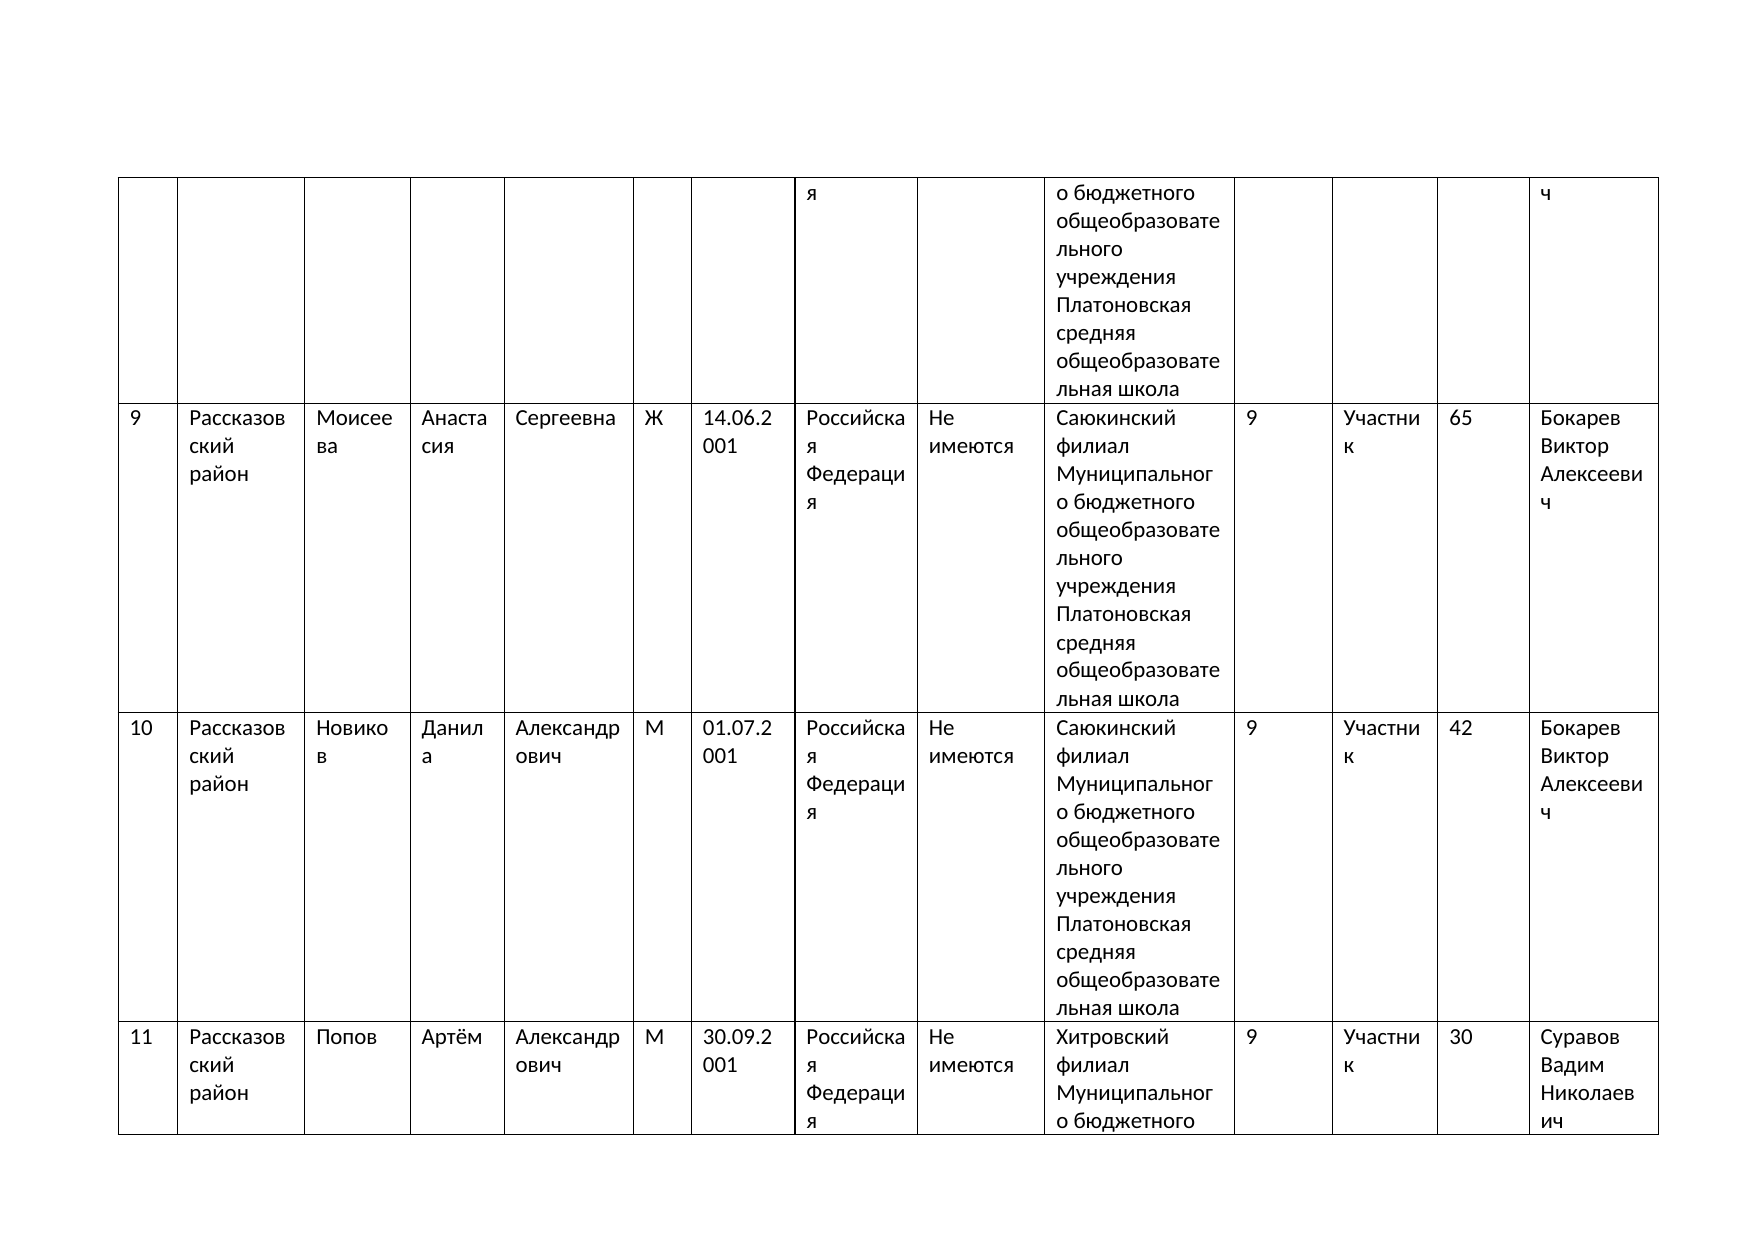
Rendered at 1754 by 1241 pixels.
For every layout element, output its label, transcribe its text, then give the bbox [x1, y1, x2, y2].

table_cell Суравов Вадим Николаевич [1530, 1022, 1658, 1134]
table_cell [634, 178, 691, 402]
table_cell Не имеются [918, 1022, 1044, 1134]
table_cell о бюджетного общеобразовательного учреждения Платоновская средняя общеобразовательная школа [1045, 178, 1234, 402]
table_cell Анастасия [411, 404, 504, 712]
table_cell Рассказовский район [178, 404, 304, 712]
table_cell я [796, 178, 917, 402]
table_cell [505, 178, 633, 402]
table_cell 10 [119, 713, 177, 1021]
table_cell 42 [1438, 713, 1529, 1021]
table_cell 9 [1235, 404, 1332, 712]
table_cell Ж [634, 404, 691, 712]
table_cell Попов [305, 1022, 410, 1134]
table_cell Участник [1333, 404, 1437, 712]
table_cell [692, 178, 794, 402]
table_cell 65 [1438, 404, 1529, 712]
table_cell [1438, 178, 1529, 402]
table_cell Рассказовский район [178, 713, 304, 1021]
table_cell [305, 178, 410, 402]
table_cell Российская Федерация [796, 713, 917, 1021]
table_cell Моисеева [305, 404, 410, 712]
table_cell 14.06.2001 [692, 404, 794, 712]
table_cell Рассказовский район [178, 1022, 304, 1134]
table_cell [1235, 178, 1332, 402]
table_cell М [634, 1022, 691, 1134]
table_cell Саюкинский филиал Муниципального бюджетного общеобразовательного учреждения Платоновская средняя общеобразовательная школа [1045, 404, 1234, 712]
table_cell М [634, 713, 691, 1021]
table_cell Бокарев Виктор Алексеевич [1530, 404, 1658, 712]
table_cell Саюкинский филиал Муниципального бюджетного общеобразовательного учреждения Платоновская средняя общеобразовательная школа [1045, 713, 1234, 1021]
table_cell 01.07.2001 [692, 713, 794, 1021]
table_cell Данила [411, 713, 504, 1021]
table_cell [119, 178, 177, 402]
table_cell Бокарев Виктор Алексеевич [1530, 713, 1658, 1021]
table_cell Артём [411, 1022, 504, 1134]
table_cell Новиков [305, 713, 410, 1021]
table_cell 11 [119, 1022, 177, 1134]
table_cell [918, 178, 1044, 402]
table_cell 30.09.2001 [692, 1022, 794, 1134]
table_cell [1333, 178, 1437, 402]
table_cell [178, 178, 304, 402]
table_cell Не имеются [918, 404, 1044, 712]
table_cell [411, 178, 504, 402]
table_cell 30 [1438, 1022, 1529, 1134]
table_cell Александрович [505, 713, 633, 1021]
table_cell Участник [1333, 1022, 1437, 1134]
table_cell Александрович [505, 1022, 633, 1134]
table_cell 9 [119, 404, 177, 712]
table_cell 9 [1235, 713, 1332, 1021]
table_cell Российская Федерация [796, 404, 917, 712]
table_cell 9 [1235, 1022, 1332, 1134]
table_cell Сергеевна [505, 404, 633, 712]
table_cell Участник [1333, 713, 1437, 1021]
table_cell Хитровский филиал Муниципального бюджетного [1045, 1022, 1234, 1134]
table_cell ч [1530, 178, 1658, 402]
table_cell Не имеются [918, 713, 1044, 1021]
table_cell Российская Федерация [796, 1022, 917, 1134]
